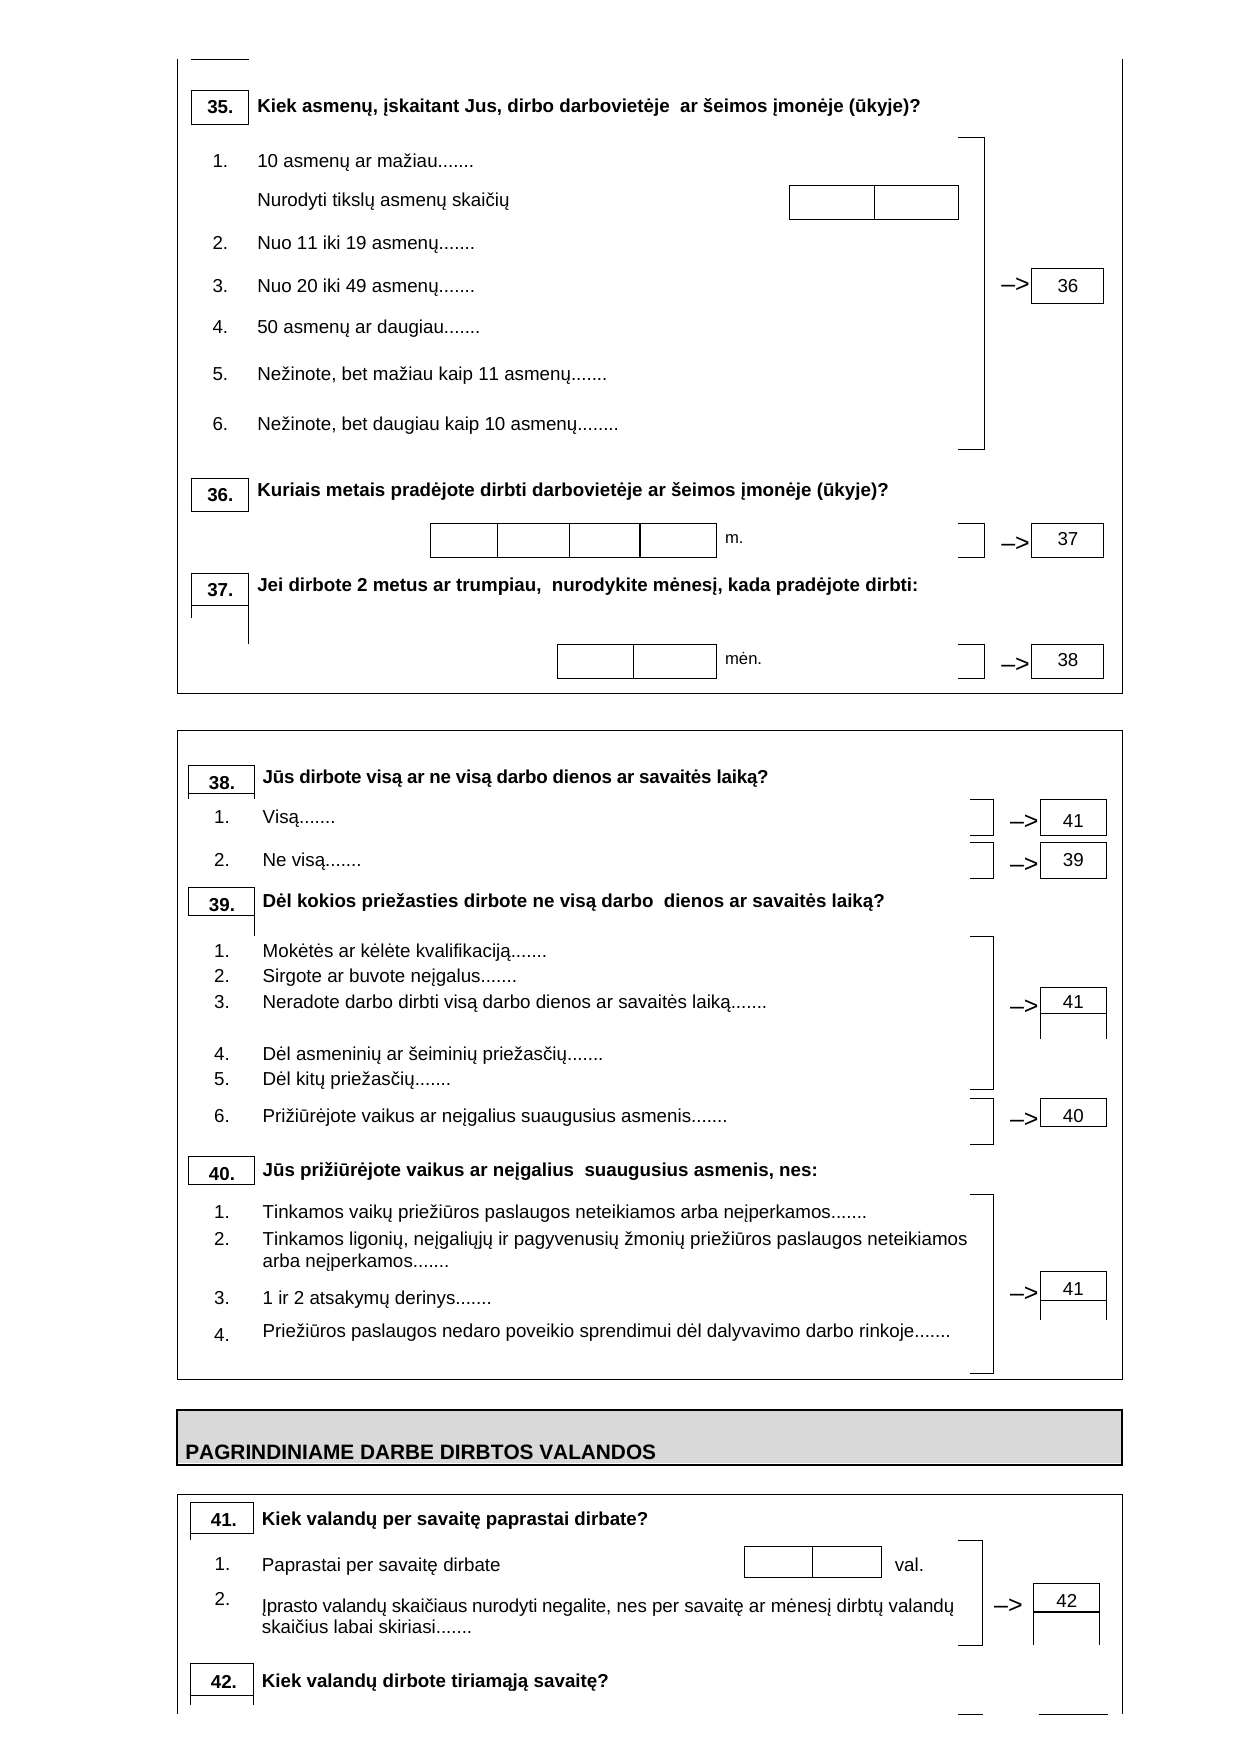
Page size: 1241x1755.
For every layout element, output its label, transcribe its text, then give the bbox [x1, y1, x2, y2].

table_cell 41 [1041, 1272, 1106, 1299]
table_cell Jūs dirbote visą ar ne visą darbo dienos ar savaitės laiką? [255, 765, 1106, 799]
table_cell [1106, 1064, 1122, 1089]
table_cell 39 [1041, 843, 1106, 878]
table_cell 39. [189, 888, 254, 915]
table_cell [178, 1320, 189, 1373]
table_cell [178, 1583, 191, 1645]
table_cell Jūs prižiūrėjote vaikus ar neįgalius suaugusius asmenis, nes: [254, 1156, 1106, 1193]
table_cell [1104, 449, 1122, 478]
table_cell [994, 1222, 1040, 1271]
table_cell [178, 799, 189, 834]
table_cell [1051, 962, 1106, 987]
table_cell [1107, 799, 1122, 834]
table_cell [1100, 1533, 1122, 1539]
table_cell Kiek asmenų, įskaitant Jus, dirbo darbovietėje ar šeimos įmonėje (ūkyje)? [249, 90, 1122, 137]
table_cell [1106, 1089, 1122, 1097]
table_cell Kiek valandų dirbote tiriamąją savaitę? [254, 1663, 1122, 1705]
table_cell [178, 1156, 189, 1193]
table_cell Jei dirbote 2 metus ar trumpiau, nurodykite mėnesį, kada pradėjote dirbti: [249, 573, 1122, 644]
table_cell 4. [191, 303, 249, 351]
table_cell 35. [192, 91, 248, 124]
table_cell [431, 524, 497, 557]
table_cell [994, 1039, 1040, 1064]
table_header [189, 731, 254, 764]
table_cell [254, 1144, 1106, 1156]
table_cell [192, 606, 248, 617]
table_cell [1040, 1064, 1106, 1089]
table_cell [959, 185, 984, 219]
table_cell 3. [189, 1271, 254, 1320]
table_cell [970, 937, 993, 962]
table_cell [570, 524, 639, 557]
table_cell 1. [189, 1194, 254, 1222]
table_cell [178, 137, 191, 185]
table_cell [178, 401, 191, 448]
table_cell [1106, 962, 1122, 987]
table_cell [970, 1320, 993, 1373]
table_cell [1106, 1222, 1122, 1271]
table_cell [191, 1540, 253, 1546]
table_cell [178, 1705, 191, 1714]
table_cell [1106, 1039, 1122, 1064]
table_cell [189, 1089, 254, 1097]
table_cell [958, 138, 984, 185]
table_cell [1107, 842, 1122, 878]
table_cell [958, 645, 984, 677]
table_cell Nežinote, bet daugiau kaip 10 asmenų........ [249, 401, 958, 448]
table_cell Kuriais metais pradėjote dirbti darbovietėje ar šeimos įmonėje (ūkyje)? [249, 478, 1122, 523]
table_cell [178, 1502, 190, 1539]
table_cell [970, 1373, 1023, 1379]
table_cell –> [994, 1098, 1040, 1144]
table_cell Paprastai per savaitę dirbate [254, 1546, 744, 1577]
table_cell [994, 835, 1023, 842]
table_cell [1034, 1613, 1099, 1645]
table_cell 38 [1032, 645, 1103, 677]
table_cell [1034, 1577, 1099, 1583]
table_cell 2. [189, 842, 254, 878]
table_cell [178, 1098, 189, 1144]
table_cell [189, 1373, 254, 1379]
table_cell [191, 1696, 253, 1705]
table_cell 3. [189, 987, 254, 1039]
table_cell Įprasto valandų skaičiaus nurodyti negalite, nes per savaitę ar mėnesį dirbtų valandų skaičius labai skiriasi....... [254, 1583, 958, 1645]
table_cell [249, 557, 1122, 573]
table_cell [958, 351, 984, 401]
table_cell 38. [189, 766, 254, 793]
table_header [178, 731, 189, 764]
table_cell [178, 1540, 191, 1546]
table_cell [958, 524, 984, 557]
table_cell [983, 1705, 1038, 1714]
table_cell [1106, 936, 1122, 962]
table_cell [1016, 1577, 1034, 1583]
table_cell [191, 60, 249, 90]
table_cell [178, 1039, 189, 1097]
table_cell 2. [191, 1583, 253, 1645]
table_cell –> [994, 799, 1040, 834]
table_cell –> [985, 523, 1031, 557]
table_cell [189, 1144, 254, 1156]
table_cell [178, 936, 189, 962]
table_cell [744, 1578, 881, 1583]
table_cell [254, 878, 970, 887]
table_cell [1106, 1194, 1122, 1222]
table_cell [958, 303, 984, 351]
table_cell 42. [191, 1664, 253, 1695]
table_cell –> [985, 268, 1031, 303]
table_cell Tinkamos ligonių, neįgaliųjų ir pagyvenusių žmonių priežiūros paslaugos neteikiamos arba neįperkamos....... [254, 1222, 970, 1271]
table_cell [1104, 185, 1122, 219]
table_cell [1104, 523, 1122, 557]
table_cell [498, 524, 569, 557]
table_cell [1024, 1373, 1040, 1379]
table_cell [191, 1705, 253, 1714]
table_cell 5. [191, 351, 249, 401]
table_cell [178, 219, 191, 268]
table_cell [178, 887, 188, 915]
table_cell –> [994, 987, 1040, 1039]
table_cell [745, 1547, 812, 1577]
table_cell [958, 1577, 982, 1583]
table_cell [1040, 1320, 1106, 1373]
table_cell 41 [1041, 988, 1106, 1013]
table_cell 40 [1041, 1099, 1106, 1126]
table_cell [178, 842, 189, 878]
table_cell [994, 878, 1040, 887]
table_cell [1034, 1546, 1099, 1577]
table_cell [813, 1547, 881, 1577]
table_cell [985, 185, 1032, 219]
table_cell [985, 351, 1032, 401]
table_cell [1106, 765, 1122, 799]
table_cell [191, 125, 249, 137]
table_cell [1040, 879, 1106, 887]
table_cell Dėl kokios priežasties dirbote ne visą darbo dienos ar savaitės laiką? [255, 887, 1122, 936]
table_cell [254, 835, 970, 842]
table_cell 4. [189, 1039, 254, 1064]
table_cell 2. [189, 962, 254, 987]
table_cell [1051, 936, 1106, 962]
table_cell [1040, 836, 1106, 842]
table_cell [189, 1185, 254, 1193]
table_cell [970, 836, 994, 842]
table_cell 5. [189, 1064, 254, 1089]
table_cell [1040, 1194, 1106, 1222]
table_cell [1106, 1156, 1122, 1193]
table_header [191, 1495, 253, 1502]
table_cell 41 [1041, 800, 1106, 834]
table_cell 6. [189, 1098, 254, 1144]
table_cell Kiek valandų per savaitę paprastai dirbate? [254, 1502, 1099, 1533]
table_cell [178, 523, 191, 557]
table_cell [958, 401, 984, 448]
table_cell [178, 987, 189, 1039]
table_cell [983, 1577, 1016, 1583]
table_cell 1. [191, 1546, 253, 1577]
table_cell [1032, 401, 1103, 448]
table_cell [178, 268, 191, 303]
table_cell Priežiūros paslaugos nedaro poveikio sprendimui dėl dalyvavimo darbo rinkoje....... [254, 1320, 970, 1373]
table_cell [178, 644, 191, 677]
table_header [254, 1495, 1099, 1502]
table_cell [970, 800, 993, 834]
table_cell [254, 1540, 958, 1546]
table_cell [1100, 1577, 1122, 1583]
table_cell –> [994, 1271, 1040, 1320]
table_cell [178, 478, 191, 523]
table_cell [958, 1705, 983, 1714]
table_cell [1040, 1039, 1106, 1064]
table_cell [191, 185, 249, 219]
table_cell [1107, 987, 1122, 1039]
table_cell [958, 1583, 982, 1645]
table_cell [985, 137, 1032, 185]
table_cell [191, 449, 249, 478]
table_cell [1040, 1222, 1106, 1271]
table_cell [1106, 1098, 1122, 1144]
table_cell [1104, 351, 1122, 401]
table_cell [881, 1577, 958, 1583]
table_cell Sirgote ar buvote neįgalus....... [254, 962, 970, 987]
table_cell 4. [189, 1320, 254, 1373]
table_cell [958, 1546, 982, 1577]
table_cell [178, 1663, 190, 1705]
table_cell [985, 219, 1032, 268]
table_cell 42 [1034, 1584, 1099, 1611]
table_cell [958, 268, 984, 303]
table_cell Nurodyti tikslų asmenų skaičių [249, 185, 789, 219]
table_header [178, 1495, 191, 1502]
table_cell [178, 1144, 189, 1156]
table_cell 40. [189, 1157, 254, 1184]
table_cell [1024, 835, 1040, 842]
table_cell [178, 1546, 191, 1577]
table_cell Dėl kitų priežasčių....... [254, 1064, 970, 1089]
table_cell [1032, 449, 1103, 478]
table_cell –> [985, 644, 1031, 677]
table_cell [191, 644, 249, 677]
table_header [1100, 1495, 1122, 1502]
table_cell Prižiūrėjote vaikus ar neįgalius suaugusius asmenis....... [254, 1098, 970, 1144]
table_cell [189, 916, 254, 936]
table_cell [178, 557, 191, 573]
table_cell [191, 1577, 253, 1583]
table_cell [1032, 185, 1103, 219]
table_cell mėn. [717, 644, 958, 677]
table_cell [1100, 1546, 1122, 1577]
table_cell [1032, 219, 1103, 268]
table_header [254, 731, 1106, 764]
table_cell [875, 186, 958, 219]
table_cell 37. [192, 574, 248, 605]
table_cell [191, 512, 249, 523]
table_cell [958, 450, 984, 478]
table_cell [970, 1195, 993, 1222]
table_cell [970, 1090, 994, 1097]
table_cell 2. [189, 1222, 254, 1271]
table_cell [994, 962, 1051, 987]
table_cell [191, 523, 249, 557]
table_cell Ne visą....... [254, 842, 970, 878]
table_cell [178, 90, 191, 137]
table_cell [983, 1546, 1034, 1577]
table_cell 1 ir 2 atsakymų derinys....... [254, 1271, 970, 1320]
table_cell [970, 1039, 993, 1064]
table_cell Tinkamos vaikų priežiūros paslaugos neteikiamos arba neįperkamos....... [254, 1194, 970, 1222]
table_cell [178, 1194, 189, 1222]
table_cell [970, 962, 993, 987]
table_cell [1104, 303, 1122, 351]
table_cell [1034, 1540, 1099, 1546]
table_cell [189, 878, 254, 887]
table_cell 50 asmenų ar daugiau....... [249, 303, 958, 351]
table_cell [189, 794, 254, 799]
table_cell [1041, 1301, 1106, 1320]
table_cell [1106, 1144, 1122, 1156]
table_cell [641, 524, 716, 557]
table_cell 36. [192, 479, 248, 511]
table_cell [1106, 878, 1122, 887]
table_cell [970, 987, 993, 1039]
table_cell Nuo 11 iki 19 asmenų....... [249, 219, 958, 268]
table_cell [1104, 268, 1122, 303]
table_cell [178, 1577, 191, 1583]
table_cell [178, 185, 191, 219]
table_cell Nuo 20 iki 49 asmenų....... [249, 268, 958, 303]
table_cell [178, 915, 189, 936]
table_cell [178, 618, 191, 644]
table_cell [1100, 1540, 1122, 1546]
table_cell m. [717, 523, 958, 557]
table_cell [1032, 351, 1103, 401]
table_cell [1104, 219, 1122, 268]
table_cell [1104, 137, 1122, 185]
table_cell [1100, 1583, 1122, 1645]
table_cell Nežinote, bet mažiau kaip 11 asmenų....... [249, 351, 958, 401]
table_cell [970, 843, 993, 878]
table_cell [994, 1194, 1040, 1222]
table_cell [1108, 1705, 1122, 1714]
table_cell [1039, 1705, 1108, 1714]
table_cell 1. [189, 936, 254, 962]
table_cell [1040, 1373, 1106, 1379]
table_cell 2. [191, 219, 249, 268]
table_cell [958, 219, 984, 268]
table_cell [178, 1373, 189, 1379]
table_cell [994, 1064, 1040, 1089]
table_cell [994, 1089, 1040, 1097]
table_cell [790, 186, 874, 219]
table_cell 10 asmenų ar mažiau....... [249, 137, 958, 185]
table_cell [1106, 1320, 1122, 1373]
table_cell 37 [1032, 524, 1103, 557]
table_cell [178, 1645, 1122, 1663]
table_cell [178, 878, 189, 887]
table_cell [1100, 1502, 1122, 1533]
table_cell [1106, 835, 1122, 842]
table_cell [558, 645, 633, 677]
table_cell [191, 1534, 253, 1539]
table_cell [254, 1533, 1099, 1539]
table_cell [254, 1373, 970, 1379]
table_cell [983, 1540, 1034, 1546]
table_cell [254, 1705, 958, 1714]
table_cell [1040, 1089, 1106, 1097]
table_cell –> [994, 842, 1040, 878]
table_cell Visą....... [254, 799, 970, 834]
table_cell [178, 1271, 189, 1320]
table_cell [970, 1271, 993, 1320]
table_cell [1032, 304, 1103, 351]
table_cell [634, 645, 716, 677]
table_cell [191, 557, 249, 573]
table_cell [985, 449, 1032, 478]
table_cell [178, 573, 191, 617]
table_cell [249, 644, 557, 677]
table_cell [254, 1089, 970, 1097]
table_cell [178, 765, 188, 799]
table_cell 36 [1032, 269, 1103, 303]
table_header PAGRINDINIAME DARBE DIRBTOS VALANDOS [178, 1411, 1121, 1463]
table_cell [970, 1064, 993, 1089]
table_cell 1. [189, 799, 254, 834]
table_cell [191, 618, 248, 644]
table_cell [249, 59, 1122, 90]
table_cell 41. [191, 1503, 253, 1533]
table_cell [178, 1222, 189, 1271]
table_cell [1041, 1014, 1106, 1039]
table_cell val. [882, 1546, 958, 1577]
table_cell 1. [191, 137, 249, 185]
table_cell [178, 303, 191, 351]
table_cell [1032, 137, 1103, 185]
table_cell [178, 59, 191, 90]
table_cell 6. [191, 401, 249, 448]
table_cell [1040, 1127, 1106, 1144]
table_cell [178, 835, 189, 842]
table_cell [178, 449, 191, 478]
table_cell [178, 962, 189, 987]
table_cell Neradote darbo dirbti visą darbo dienos ar savaitės laiką....... [254, 987, 970, 1039]
table_cell [254, 1577, 744, 1583]
table_cell Mokėtės ar kėlėte kvalifikaciją....... [254, 936, 970, 962]
table_cell [985, 303, 1032, 351]
table_cell [970, 879, 994, 887]
table_cell [985, 401, 1032, 448]
table_cell –> [983, 1583, 1033, 1645]
table_cell [958, 1541, 982, 1546]
table_header [1106, 731, 1122, 764]
table_cell [1104, 644, 1122, 677]
table_cell [1106, 1373, 1122, 1379]
table_cell Dėl asmeninių ar šeiminių priežasčių....... [254, 1039, 970, 1064]
table_cell 3. [191, 268, 249, 303]
table_cell [1104, 401, 1122, 448]
table_cell [970, 1099, 993, 1144]
table_cell [970, 1222, 993, 1271]
table_cell [249, 523, 430, 557]
table_cell [249, 449, 958, 478]
table_cell [994, 936, 1051, 962]
table_cell [1107, 1271, 1122, 1320]
table_cell [178, 678, 1122, 693]
table_cell [994, 1320, 1040, 1373]
table_cell [178, 351, 191, 401]
table_cell [189, 835, 254, 842]
